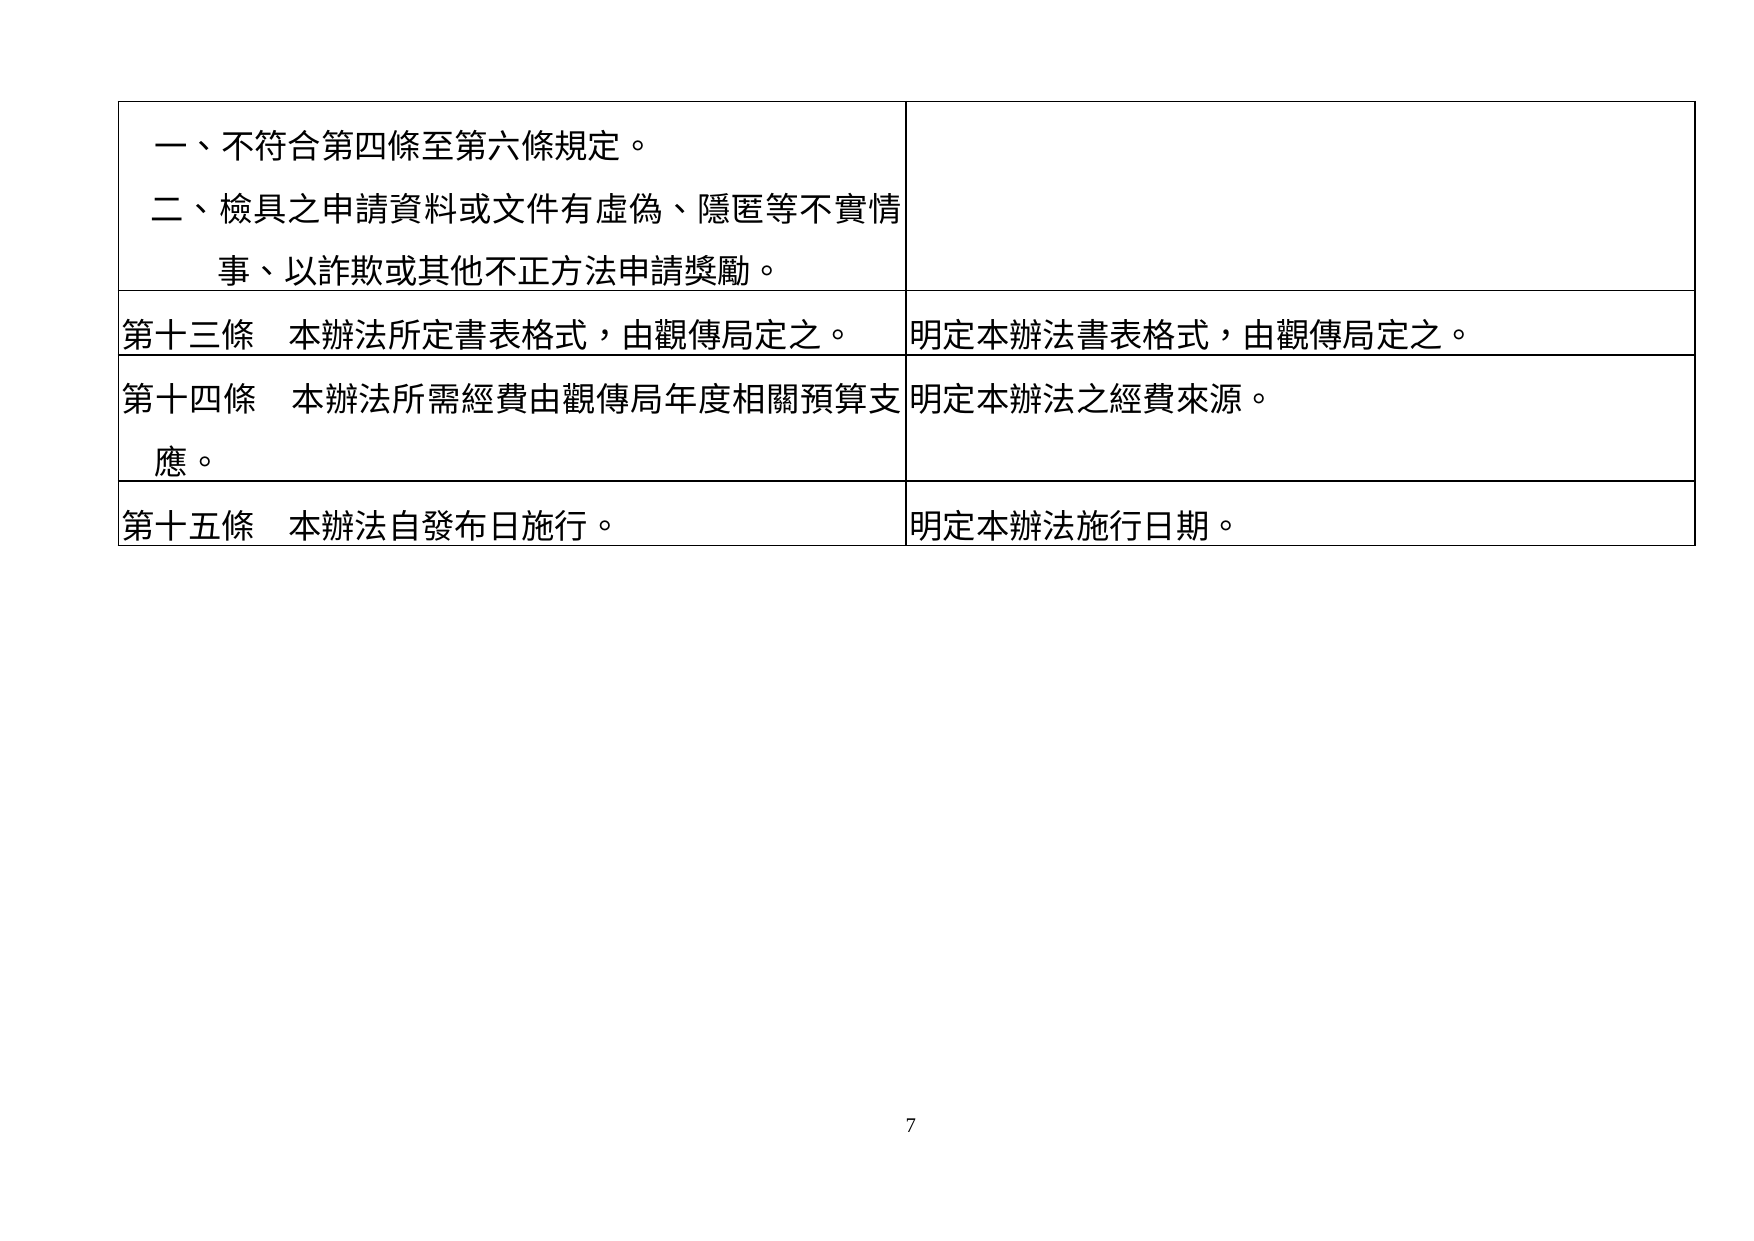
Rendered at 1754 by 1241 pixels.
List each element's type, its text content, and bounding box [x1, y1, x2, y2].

table_cell 第十二條 受獎勵者有下列情形之一者，觀傳局應撤銷或廢止獎勵處分，並命其返還已撥付之獎勵： 一、不符合第四條至第六條規定。 二、檢具之申請資料或文件有虛偽、隱匿等不實情事、以詐欺或其他不正方法申請獎勵。 [119, 102, 905, 290]
table_cell 明定本辦法書表格式，由觀傳局定之。 [907, 291, 1694, 354]
table_cell [907, 102, 1694, 290]
table_cell 第十三條 本辦法所定書表格式，由觀傳局定之。 [119, 291, 905, 354]
table_cell 明定本辦法施行日期。 [907, 482, 1694, 544]
table_cell 第十五條 本辦法自發布日施行。 [119, 482, 905, 544]
table_cell 明定本辦法之經費來源。 [907, 356, 1694, 480]
table_cell 第十四條 本辦法所需經費由觀傳局年度相關預算支應。 [119, 356, 905, 480]
